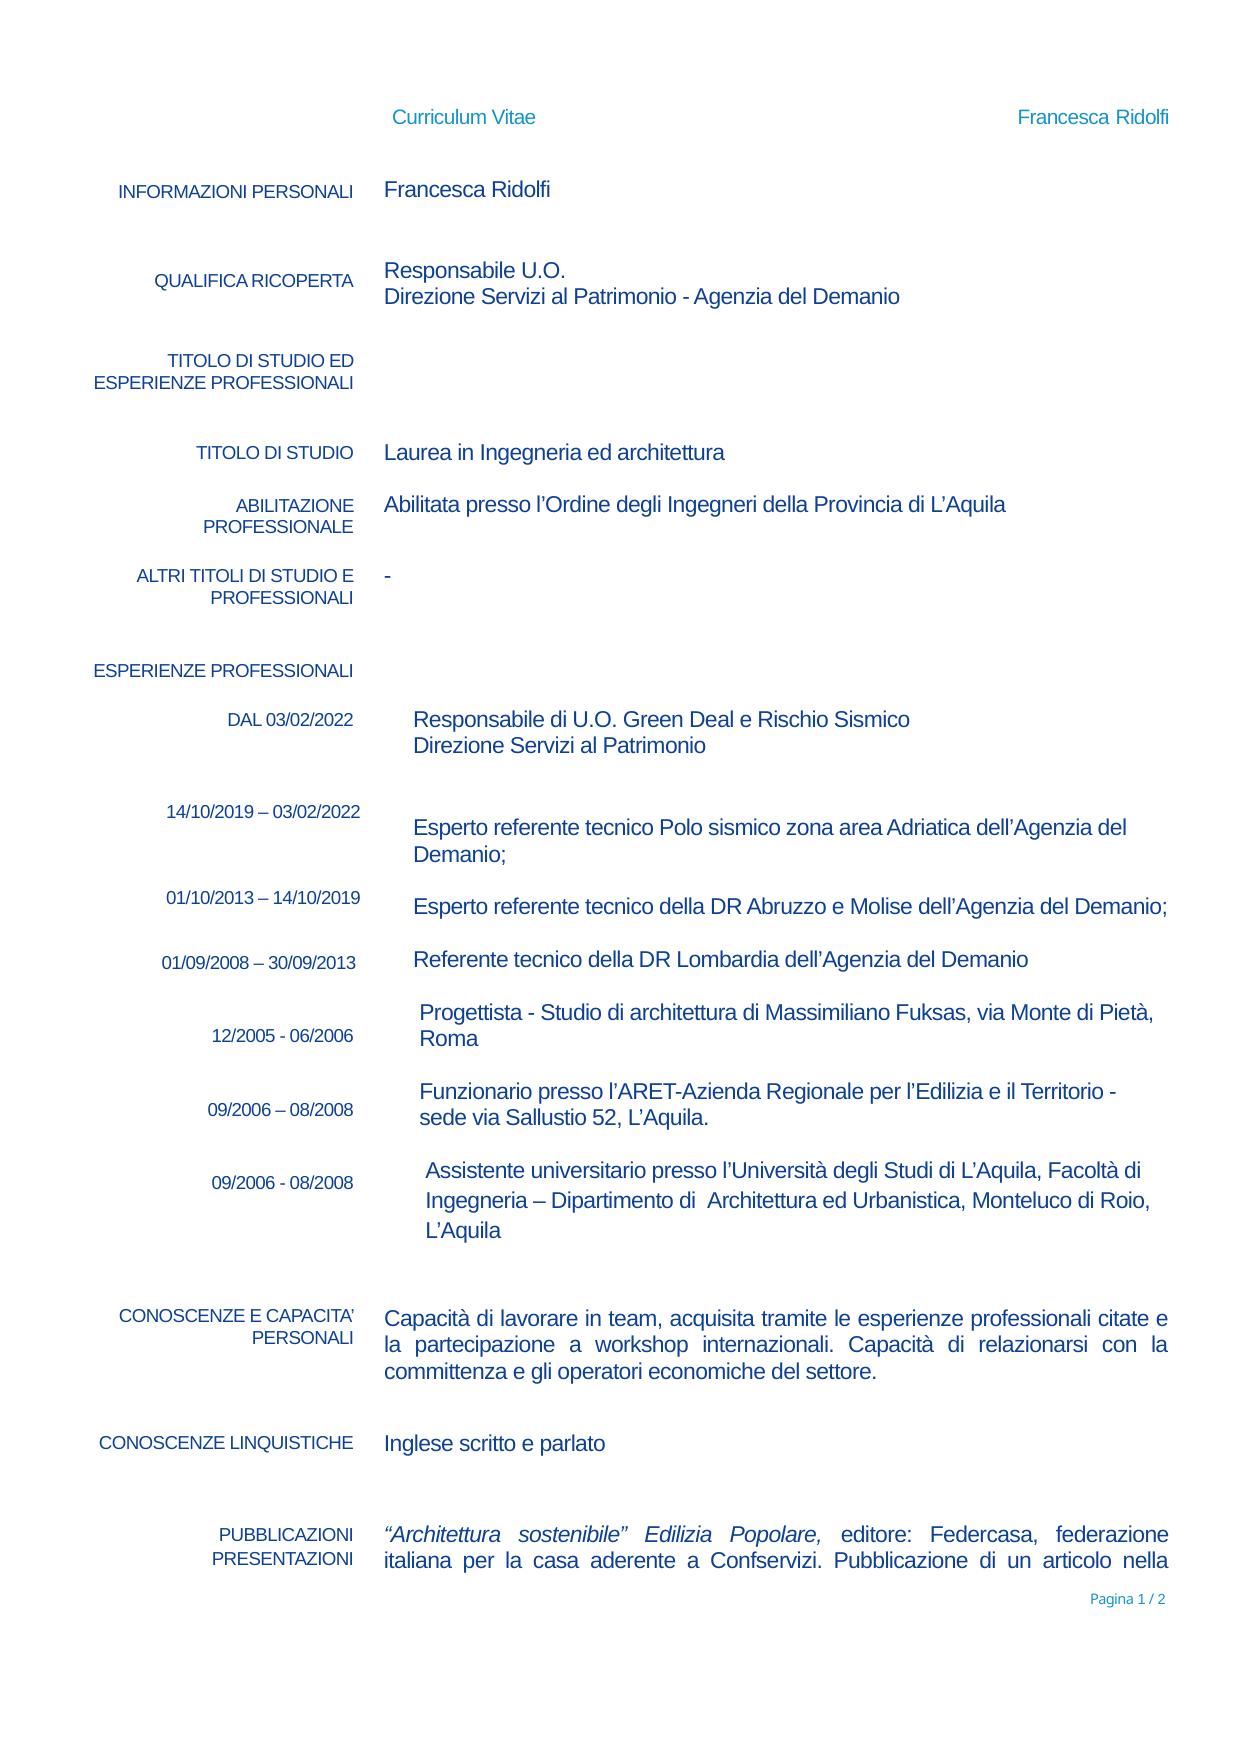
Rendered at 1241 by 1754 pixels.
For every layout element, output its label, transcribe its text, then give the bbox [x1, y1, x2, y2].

table_cell dal 03/02/2022 14/10/2019 – 03/02/2022 01/10/2013 – 14/10/2019 01/09/2008 – 30/09/2013 12/2005 - 06/2006 09/2006 – 08/2008 09/2006 - 08/2008 [89, 706, 384, 1267]
table_header “Architettura sostenibile” Edilizia Popolare, editore: Federcasa, federazione italiana per la casa aderente a Confservizi. Pubblicazione di un articolo nella [384, 1521, 1169, 1574]
table_cell CONOSCENZE LINQUISTICHE [89, 1430, 384, 1456]
table_cell QUALIFICA RICOPERTA [89, 230, 384, 309]
table_cell TITOLO DI STUDIO [89, 439, 384, 491]
table_cell [384, 759, 1169, 795]
table_cell [384, 1456, 1169, 1491]
table_header [89, 1403, 384, 1430]
table_cell [89, 1456, 384, 1491]
table_header INFORMAZIONI PERSONALI [89, 171, 384, 207]
table_header Francesca Ridolfi [384, 171, 1169, 207]
table_cell Esperto referente tecnico Polo sismico zona area Adriatica dell’Agenzia del Demanio; Esperto referente tecnico della DR Abruzzo e Molise dell’Agenzia del Demanio; Referente tecnico della DR Lombardia dell’Agenzia del Demanio Progettista - Studio di architettura di Massimiliano Fuksas, via Monte di Pietà, Roma Funzionario presso l’ARET-Azienda Regionale per l’Edilizia e il Territorio - sede via Sallustio 52, L’Aquila. Assistente universitario presso l’Università degli Studi di L’Aquila, Facoltà di Ingegneria – Dipartimento di Architettura ed Urbanistica, Monteluco di Roio, L’Aquila [384, 814, 1169, 1267]
table_header Capacità di lavorare in team, acquisita tramite le esperienze professionali citate e la partecipazione a workshop internazionali. Capacità di relazionarsi con la committenza e gli operatori economiche del settore. [384, 1305, 1169, 1384]
table_header TITOLO DI STUDIO ed ESPERIENZe PROFESSIONALI [89, 329, 384, 393]
table_cell [89, 207, 1169, 230]
table_cell ABILITAZIONE PROFESSIONALE [89, 491, 384, 562]
table_cell Esperienze professionali [89, 608, 384, 706]
table_cell ALTRI TITOLI DI STUDIO E PROFESSIONALI [89, 562, 384, 608]
table_cell Responsabile di U.O. Green Deal e Rischio Sismico Direzione Servizi al Patrimonio [384, 706, 1169, 759]
table_cell Inglese scritto e parlato [384, 1430, 1169, 1456]
table_header Pubblicazioni Presentazioni [89, 1521, 384, 1574]
table_cell [384, 608, 1169, 706]
table_header [384, 413, 1169, 439]
table_header [89, 413, 384, 439]
table_cell Laurea in Ingegneria ed architettura [384, 439, 1169, 491]
table_cell Responsabile U.O. Direzione Servizi al Patrimonio - Agenzia del Demanio [384, 230, 1169, 309]
table_header [384, 1403, 1169, 1430]
table_cell Abilitata presso l’Ordine degli Ingegneri della Provincia di L’Aquila [384, 491, 1169, 562]
table_cell - [384, 562, 1169, 608]
table_header [384, 329, 1169, 393]
table_header CONOSCENZE E CAPACITA’ PERSONALI [89, 1305, 384, 1384]
table_cell [384, 795, 1169, 814]
